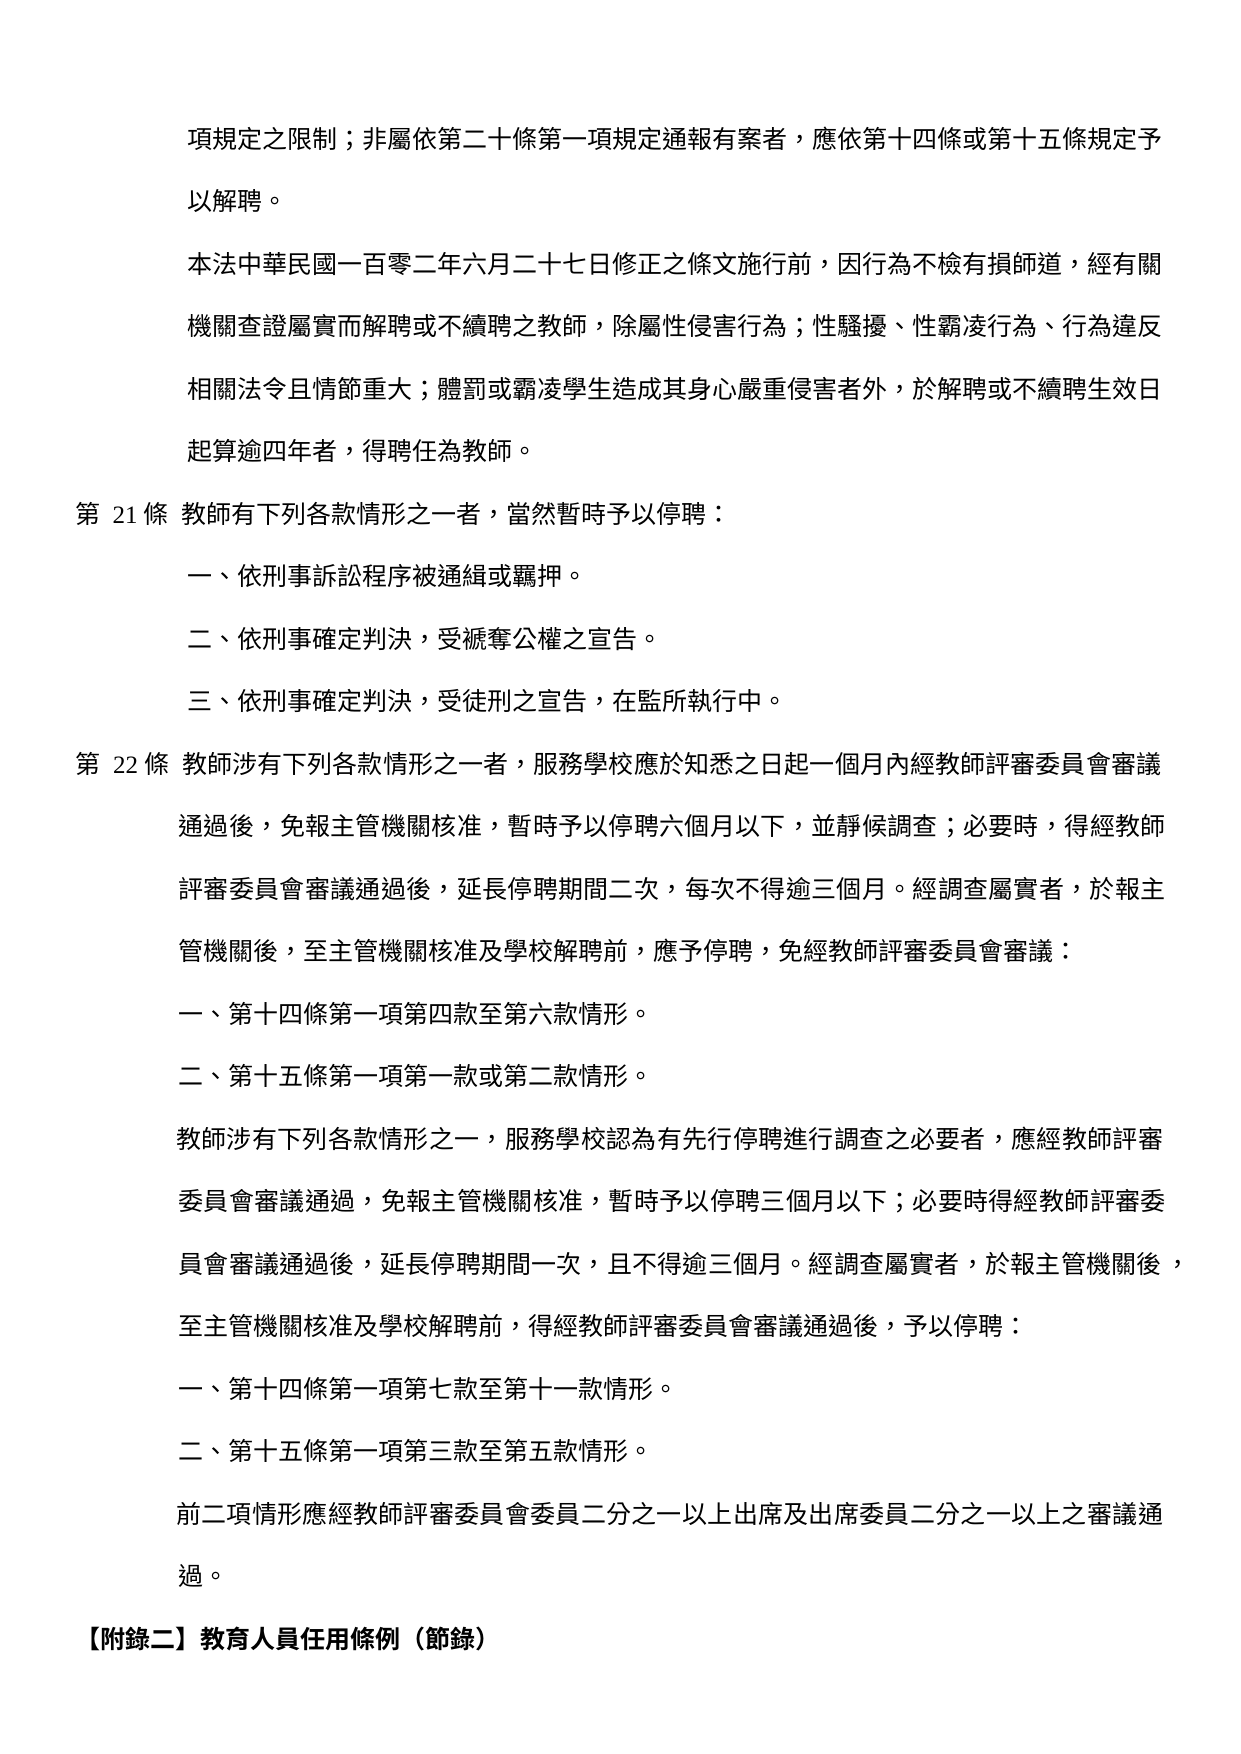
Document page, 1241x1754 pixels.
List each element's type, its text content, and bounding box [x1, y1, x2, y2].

text 二、第十五條第一項第一款或第二款情形。 [75, 1033, 1165, 1096]
text 【附錄二】教育人員任用條例（節錄） [75, 1596, 1165, 1658]
text 二、依刑事確定判決，受褫奪公權之宣告。 [75, 596, 1165, 658]
text 前二項情形應經教師評審委員會委員二分之一以上出席及出席委員二分之一以上之審議通過。 [176, 1471, 1165, 1596]
text 第 22 條 教師涉有下列各款情形之一者，服務學校應於知悉之日起一個月內經教師評審委員會審議通過後，免報主管機關核准，暫時予以停聘六個月以下，並靜候調查；必要時，得經教師評審委員會審議通過後，延長停聘期間二次，每次不得逾三個月。經調查屬實者，於報主管機關後，至主管機關核准及學校解聘前，應予停聘，免經教師評審委員會審議： [75, 721, 1165, 971]
text 三、依刑事確定判決，受徒刑之宣告，在監所執行中。 [75, 658, 1165, 721]
text 一、第十四條第一項第四款至第六款情形。 [75, 971, 1165, 1033]
text 教師涉有下列各款情形之一，服務學校認為有先行停聘進行調查之必要者，應經教師評審委員會審議通過，免報主管機關核准，暫時予以停聘三個月以下；必要時得經教師評審委員會審議通過後，延長停聘期間一次，且不得逾三個月。經調查屬實者，於報主管機關後，至主管機關核准及學校解聘前，得經教師評審委員會審議通過後，予以停聘： [176, 1096, 1165, 1346]
text 項規定之限制；非屬依第二十條第一項規定通報有案者，應依第十四條或第十五條規定予以解聘。 [187, 96, 1165, 221]
text 本法中華民國一百零二年六月二十七日修正之條文施行前，因行為不檢有損師道，經有關機關查證屬實而解聘或不續聘之教師，除屬性侵害行為；性騷擾、性霸凌行為、行為違反相關法令且情節重大；體罰或霸凌學生造成其身心嚴重侵害者外，於解聘或不續聘生效日起算逾四年者，得聘任為教師。 [187, 221, 1165, 471]
text 第 21 條 教師有下列各款情形之一者，當然暫時予以停聘： [75, 471, 1165, 533]
text 二、第十五條第一項第三款至第五款情形。 [75, 1408, 1165, 1471]
text 一、依刑事訴訟程序被通緝或羈押。 [75, 533, 1165, 596]
text 一、第十四條第一項第七款至第十一款情形。 [75, 1346, 1165, 1408]
